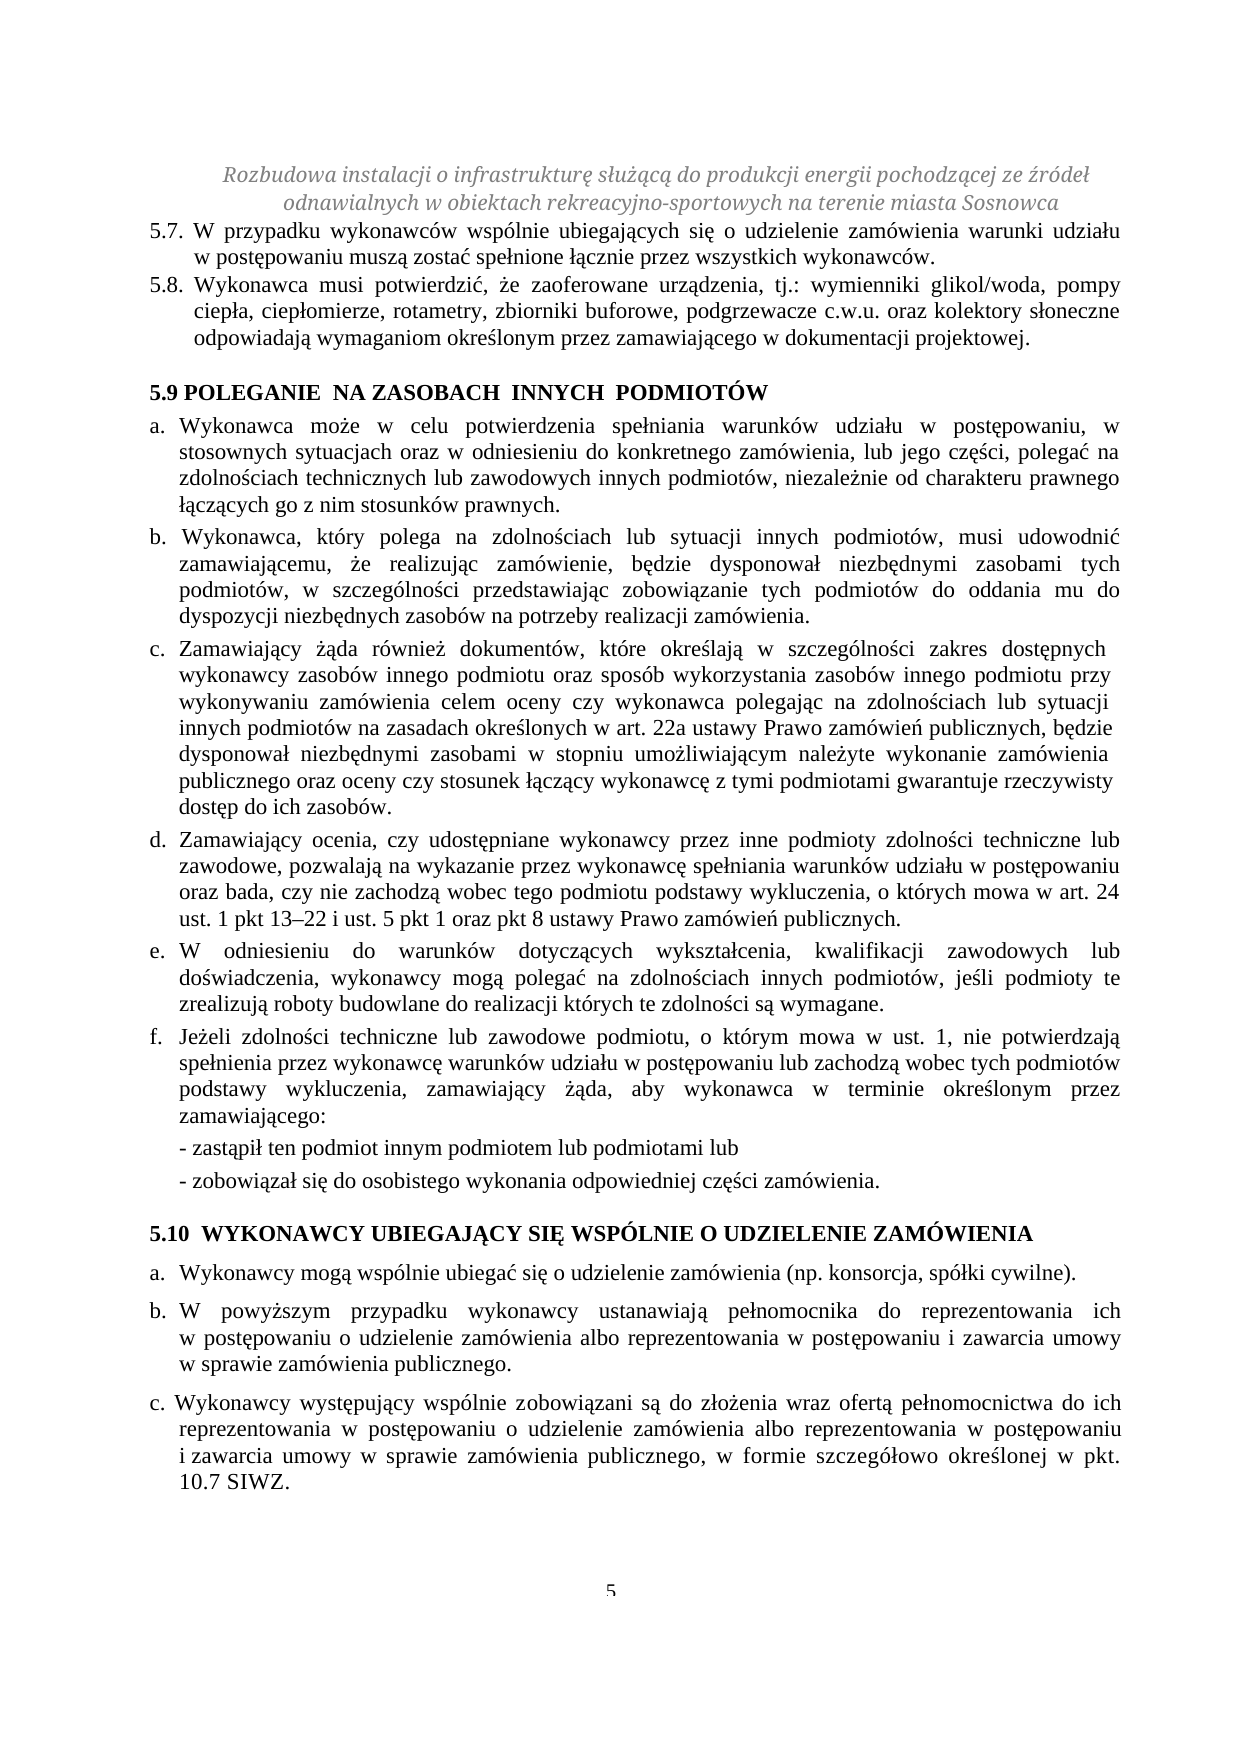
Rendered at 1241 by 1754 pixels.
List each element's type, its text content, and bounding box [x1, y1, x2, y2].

text - zastąpił ten podmiot innym podmiotem lub podmiotami lub [179, 1134, 1121, 1161]
list Wykonawca musi potwierdzić, że zaoferowane urządzenia, tj.: wymienniki glikol/woda, pompy ciepła, ciepłomierze, rotametry, zbiorniki buforowe, podgrzewacze c.w.u. oraz kolektory słoneczne odpowiadają wymaganiom określonym przez zamawiającego w dokumentacji projektowej. [149, 271, 1121, 350]
text - zobowiązał się do osobistego wykonania odpowiedniej części zamówienia. [179, 1167, 1121, 1193]
text a. Wykonawcy mogą wspólnie ubiegać się o udzielenie zamówienia (np. konsorcja, spółki cywilne). [149, 1258, 1121, 1285]
text f. Jeżeli zdolności techniczne lub zawodowe podmiotu, o którym mowa w ust. 1, nie potwierdzają spełnienia przez wykonawcę warunków udziału w postępowaniu lub zachodzą wobec tych podmiotów podstawy wykluczenia, zamawiający żąda, aby wykonawca w terminie określonym przez zamawiającego: [149, 1023, 1121, 1128]
text c. Wykonawcy występujący wspólnie zobowiązani są do złożenia wraz ofertą pełnomocnictwa do ich reprezentowania w postępowaniu o udzielenie zamówienia albo reprezentowania w postępowaniu i zawarcia umowy w sprawie zamówienia publicznego, w formie szczegółowo określonej w pkt. 10.7 SIWZ. [149, 1389, 1121, 1494]
list Zamawiający ocenia, czy udostępniane wykonawcy przez inne podmioty zdolności techniczne lub zawodowe, pozwalają na wykazanie przez wykonawcę spełniania warunków udziału w postępowaniu oraz bada, czy nie zachodzą wobec tego podmiotu podstawy wykluczenia, o których mowa w art. 24 ust. 1 pkt 13–22 i ust. 5 pkt 1 oraz pkt 8 ustawy Prawo zamówień publicznych. [149, 826, 1121, 931]
text b. W powyższym przypadku wykonawcy ustanawiają pełnomocnika do reprezentowania ich w postępowaniu o udzielenie zamówienia albo reprezentowania w postępowaniu i zawarcia umowy w sprawie zamówienia publicznego. [149, 1297, 1121, 1376]
text 5.9 POLEGANIE NA ZASOBACH INNYCH PODMIOTÓW [149, 379, 1121, 405]
text b. Wykonawca, który polega na zdolnościach lub sytuacji innych podmiotów, musi udowodnić zamawiającemu, że realizując zamówienie, będzie dysponował niezbędnymi zasobami tych podmiotów, w szczególności przedstawiając zobowiązanie tych podmiotów do oddania mu do dyspozycji niezbędnych zasobów na potrzeby realizacji zamówienia. [149, 523, 1121, 629]
text c. Zamawiający żąda również dokumentów, które określają w szczególności zakres dostępnych wykonawcy zasobów innego podmiotu oraz sposób wykorzystania zasobów innego podmiotu przy wykonywaniu zamówienia celem oceny czy wykonawca polegając na zdolnościach lub sytuacji innych podmiotów na zasadach określonych w art. 22a ustawy Prawo zamówień publicznych, będzie dysponował niezbędnymi zasobami w stopniu umożliwiającym należyte wykonanie zamówienia publicznego oraz oceny czy stosunek łączący wykonawcę z tymi podmiotami gwarantuje rzeczywisty dostęp do ich zasobów. [149, 635, 1121, 819]
text 5.7. W przypadku wykonawców wspólnie ubiegających się o udzielenie zamówienia warunki udziału w postępowaniu muszą zostać spełnione łącznie przez wszystkich wykonawców. [149, 217, 1121, 270]
text e. W odniesieniu do warunków dotyczących wykształcenia, kwalifikacji zawodowych lub doświadczenia, wykonawcy mogą polegać na zdolnościach innych podmiotów, jeśli podmioty te zrealizują roboty budowlane do realizacji których te zdolności są wymagane. [149, 937, 1121, 1016]
text 5.10 WYKONAWCY UBIEGAJĄCY SIĘ WSPÓLNIE O UDZIELENIE ZAMÓWIENIA [149, 1220, 1121, 1246]
text a. Wykonawca może w celu potwierdzenia spełniania warunków udziału w postępowaniu, w stosownych sytuacjach oraz w odniesieniu do konkretnego zamówienia, lub jego części, polegać na zdolnościach technicznych lub zawodowych innych podmiotów, niezależnie od charakteru prawnego łączących go z nim stosunków prawnych. [149, 412, 1121, 517]
